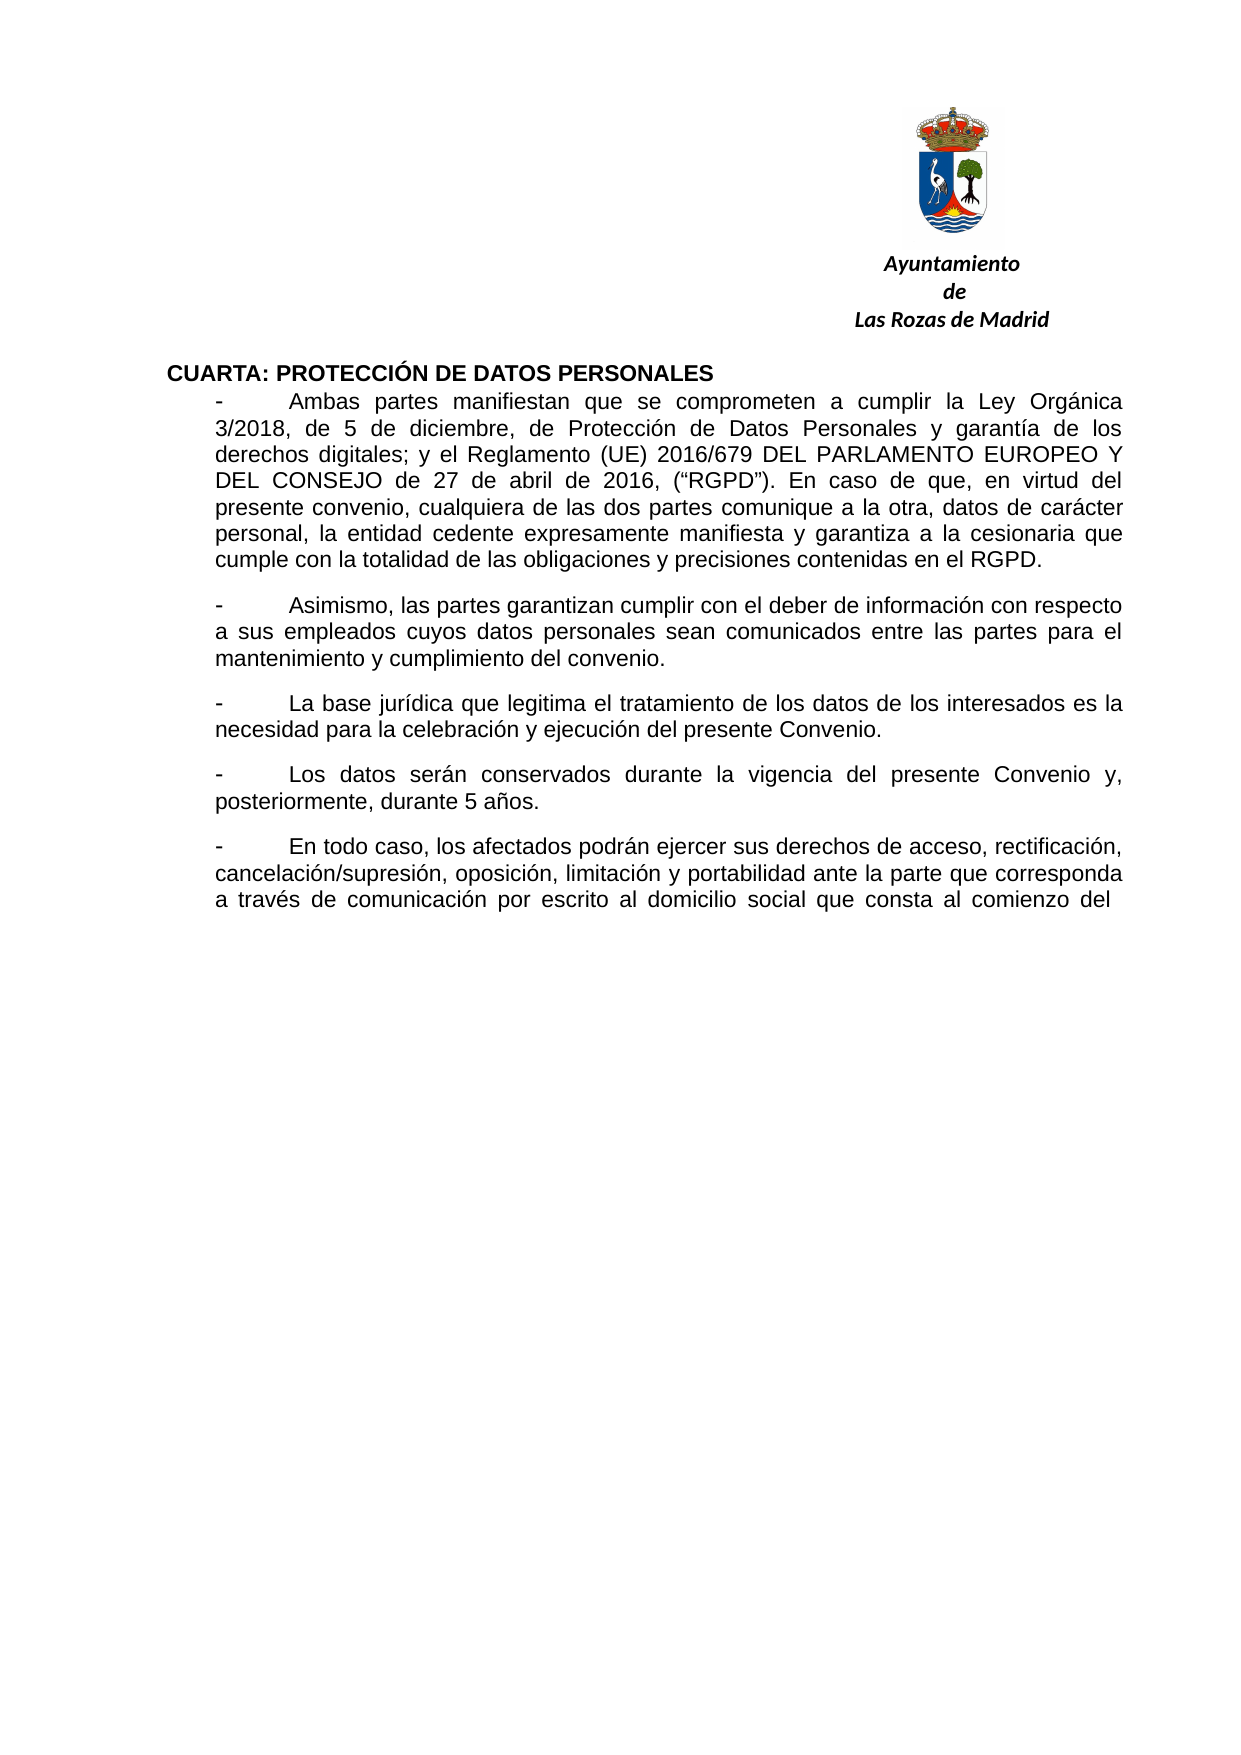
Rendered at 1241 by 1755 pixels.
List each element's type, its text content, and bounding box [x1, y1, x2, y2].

list Ambas partes manifiestan que se comprometen a cumplir la Ley Orgánica 3/2018, de 5 de diciembre, de Protección de Datos Personales y garantía de los derechos digitales; y el Reglamento (UE) 2016/679 DEL PARLAMENTO EUROPEO Y DEL CONSEJO de 27 de abril de 2016, (“RGPD”). En caso de que, en virtud del presente convenio, cualquiera de las dos partes comunique a la otra, datos de carácter personal, la entidad cedente expresamente manifiesta y garantiza a la cesionaria que cumple con la totalidad de las obligaciones y precisiones contenidas en el RGPD. [215, 386, 1123, 573]
subtitle CUARTA: PROTECCIÓN DE DATOS PERSONALES [167, 359, 1141, 386]
list Asimismo, las partes garantizan cumplir con el deber de información con respecto a sus empleados cuyos datos personales sean comunicados entre las partes para el mantenimiento y cumplimiento del convenio. [215, 589, 1123, 671]
list En todo caso, los afectados podrán ejercer sus derechos de acceso, rectificación, cancelación/supresión, oposición, limitación y portabilidad ante la parte que corresponda a través de comunicación por escrito al domicilio social que consta al comienzo del [215, 831, 1123, 913]
list La base jurídica que legitima el tratamiento de los datos de los interesados es la necesidad para la celebración y ejecución del presente Convenio. [215, 688, 1123, 743]
list Los datos serán conservados durante la vigencia del presente Convenio y, posteriormente, durante 5 años. [215, 759, 1123, 814]
